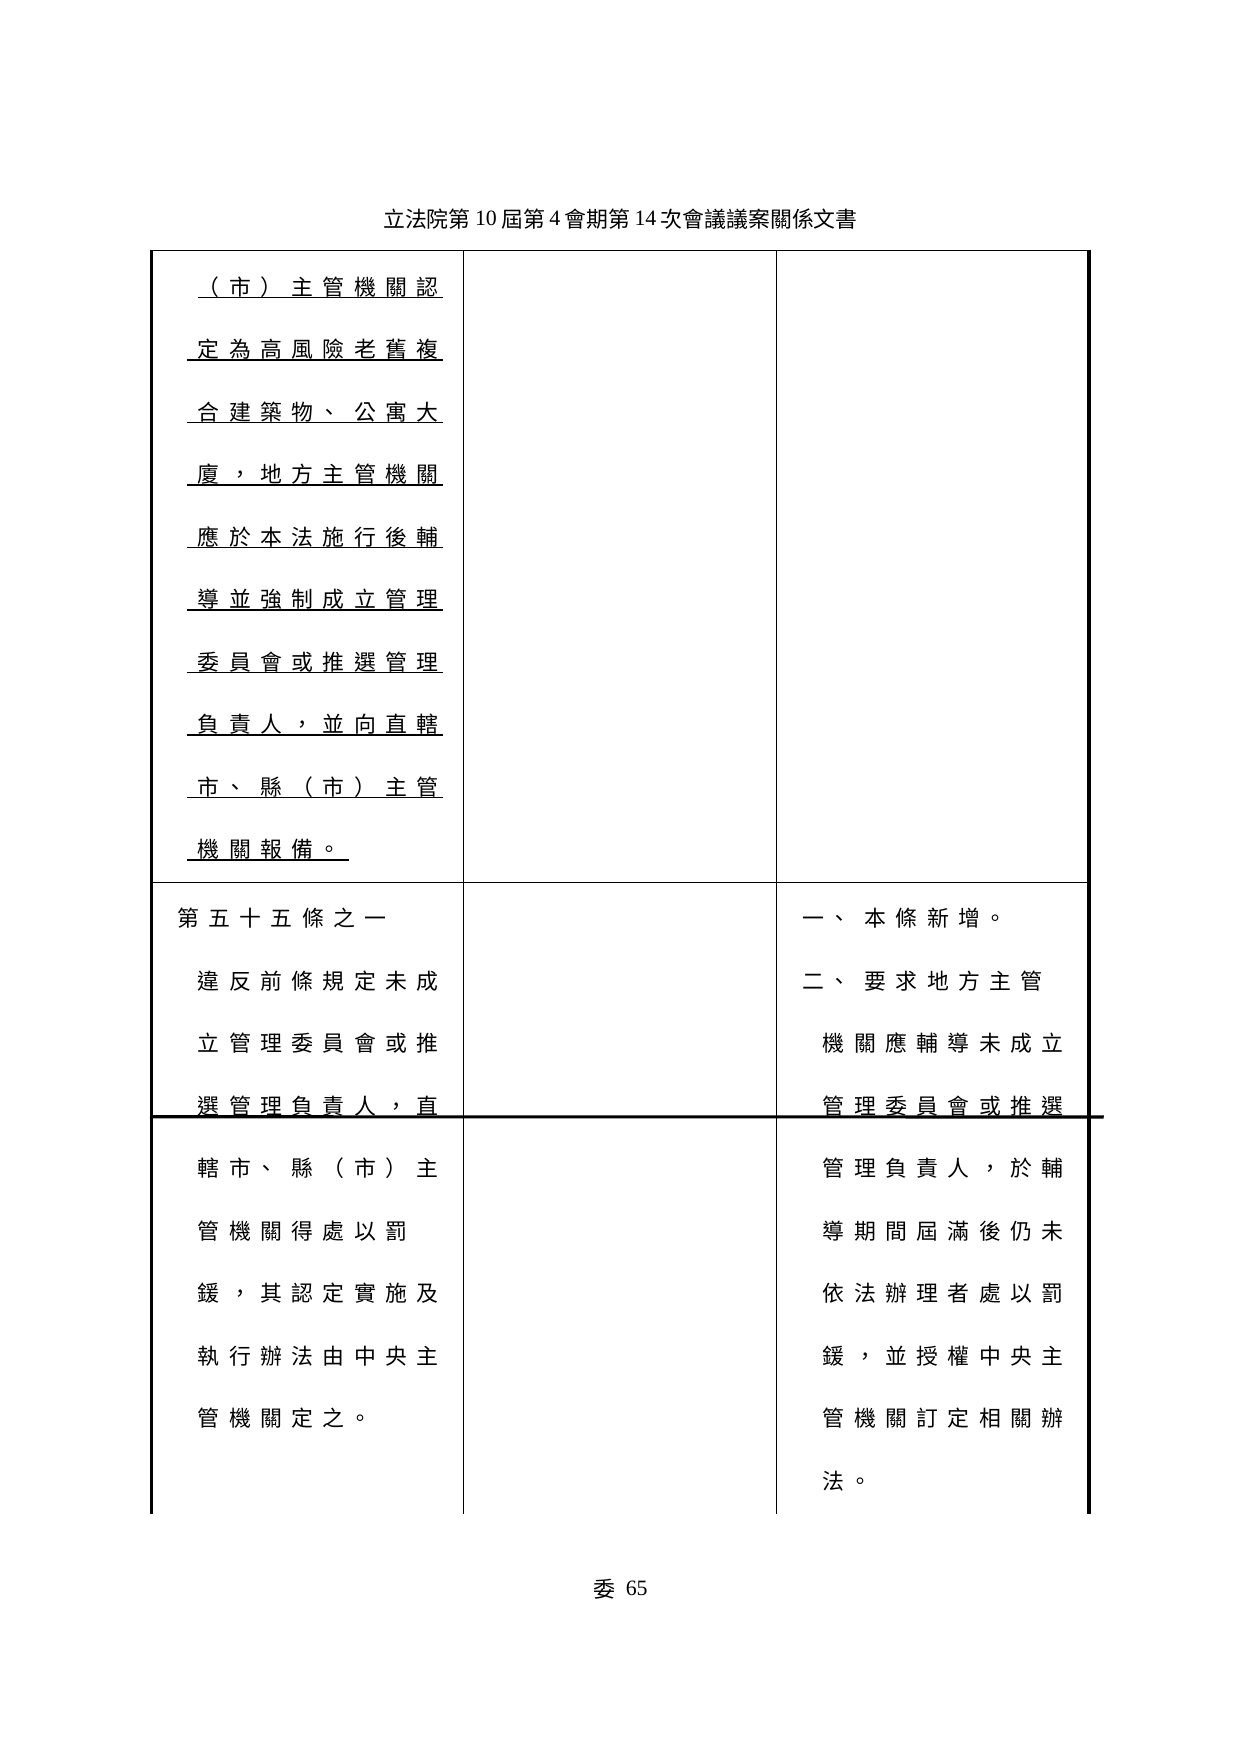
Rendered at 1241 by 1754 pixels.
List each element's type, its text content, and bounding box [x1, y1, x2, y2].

table_cell 一、本條新增。 二、要求地方主管機關應輔導未成立管理委員會或推選 [777, 883, 1087, 1115]
table_cell （市）主管機關認定為高風險老舊複合建築物、公寓大廈，地方主管機關應於本法施行後輔導並強制成立管理委員會或推選管理負責人，並向直轄市、縣（市）主管機關報備。 [153, 251, 463, 882]
table_cell 轄市、縣（市）主管機關得處以罰鍰，其認定實施及執行辦法由中央主管機關定之。 [153, 1119, 463, 1514]
table_cell 第五十五條之一 違反前條規定未成立管理委員會或推選管理負責人，直 [153, 883, 463, 1115]
table_cell 管理負責人，於輔導期間屆滿後仍未依法辦理者處以罰鍰，並授權中央主管機關訂定相關辦法。 [777, 1119, 1087, 1514]
table_cell [464, 883, 776, 1115]
table_cell [464, 251, 776, 882]
table_cell [777, 251, 1087, 882]
table_cell [464, 1119, 776, 1514]
